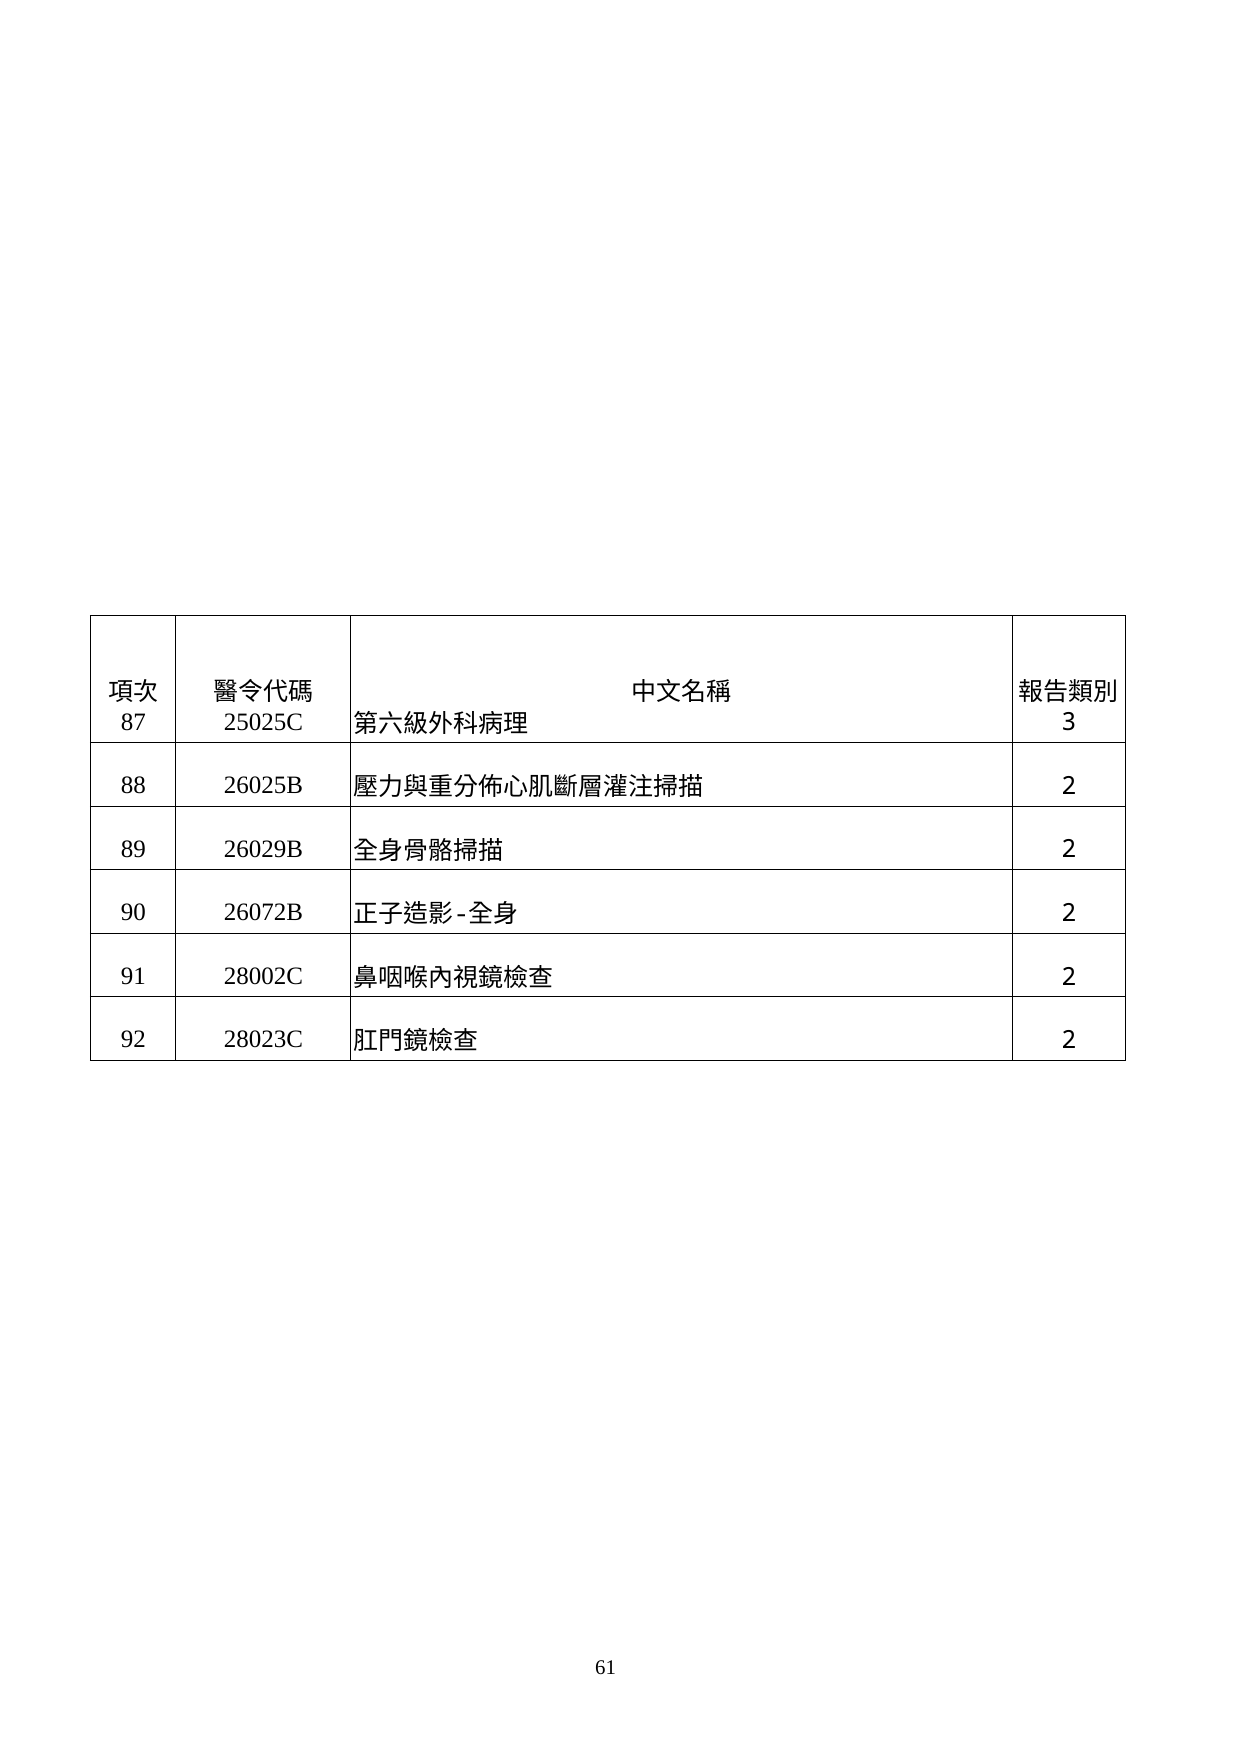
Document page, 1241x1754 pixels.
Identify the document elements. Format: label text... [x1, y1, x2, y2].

table_cell [1126, 679, 1240, 742]
table_cell 26029B [176, 807, 350, 869]
table_header [1013, 616, 1125, 679]
table_cell 28023C [176, 997, 350, 1060]
table_cell 26072B [176, 870, 350, 933]
table_cell 正子造影-全身 [351, 870, 1012, 933]
table_cell 87 [91, 679, 175, 742]
table_cell 28002C [176, 934, 350, 996]
table_cell 90 [91, 870, 175, 933]
table_cell 2 [1013, 743, 1125, 806]
table_header [351, 616, 1012, 679]
table_cell 壓力與重分佈心肌斷層灌注掃描 [351, 743, 1012, 806]
table_cell 肛門鏡檢查 [351, 997, 1012, 1060]
table_cell 26025B [176, 743, 350, 806]
table_cell 鼻咽喉內視鏡檢查 [351, 934, 1012, 996]
table_cell 全身骨骼掃描 [351, 807, 1012, 869]
table_cell 89 [91, 807, 175, 869]
table_cell [1126, 869, 1240, 933]
table_header [176, 616, 350, 679]
table_cell 25025C [176, 679, 350, 742]
table_cell [1126, 742, 1240, 806]
table_cell [1126, 806, 1240, 869]
table_cell 2 [1013, 870, 1125, 933]
table_cell 2 [1013, 934, 1125, 996]
table_cell 88 [91, 743, 175, 806]
table_cell [1126, 996, 1240, 1060]
table_cell 2 [1013, 807, 1125, 869]
table_cell 2 [1013, 997, 1125, 1060]
table_header [1126, 615, 1240, 678]
table_header [91, 616, 175, 679]
table_cell [1126, 933, 1240, 996]
table_cell 3 [1013, 679, 1125, 742]
table_cell 91 [91, 934, 175, 996]
table_cell 第六級外科病理 [351, 679, 1012, 742]
table_cell 92 [91, 997, 175, 1060]
